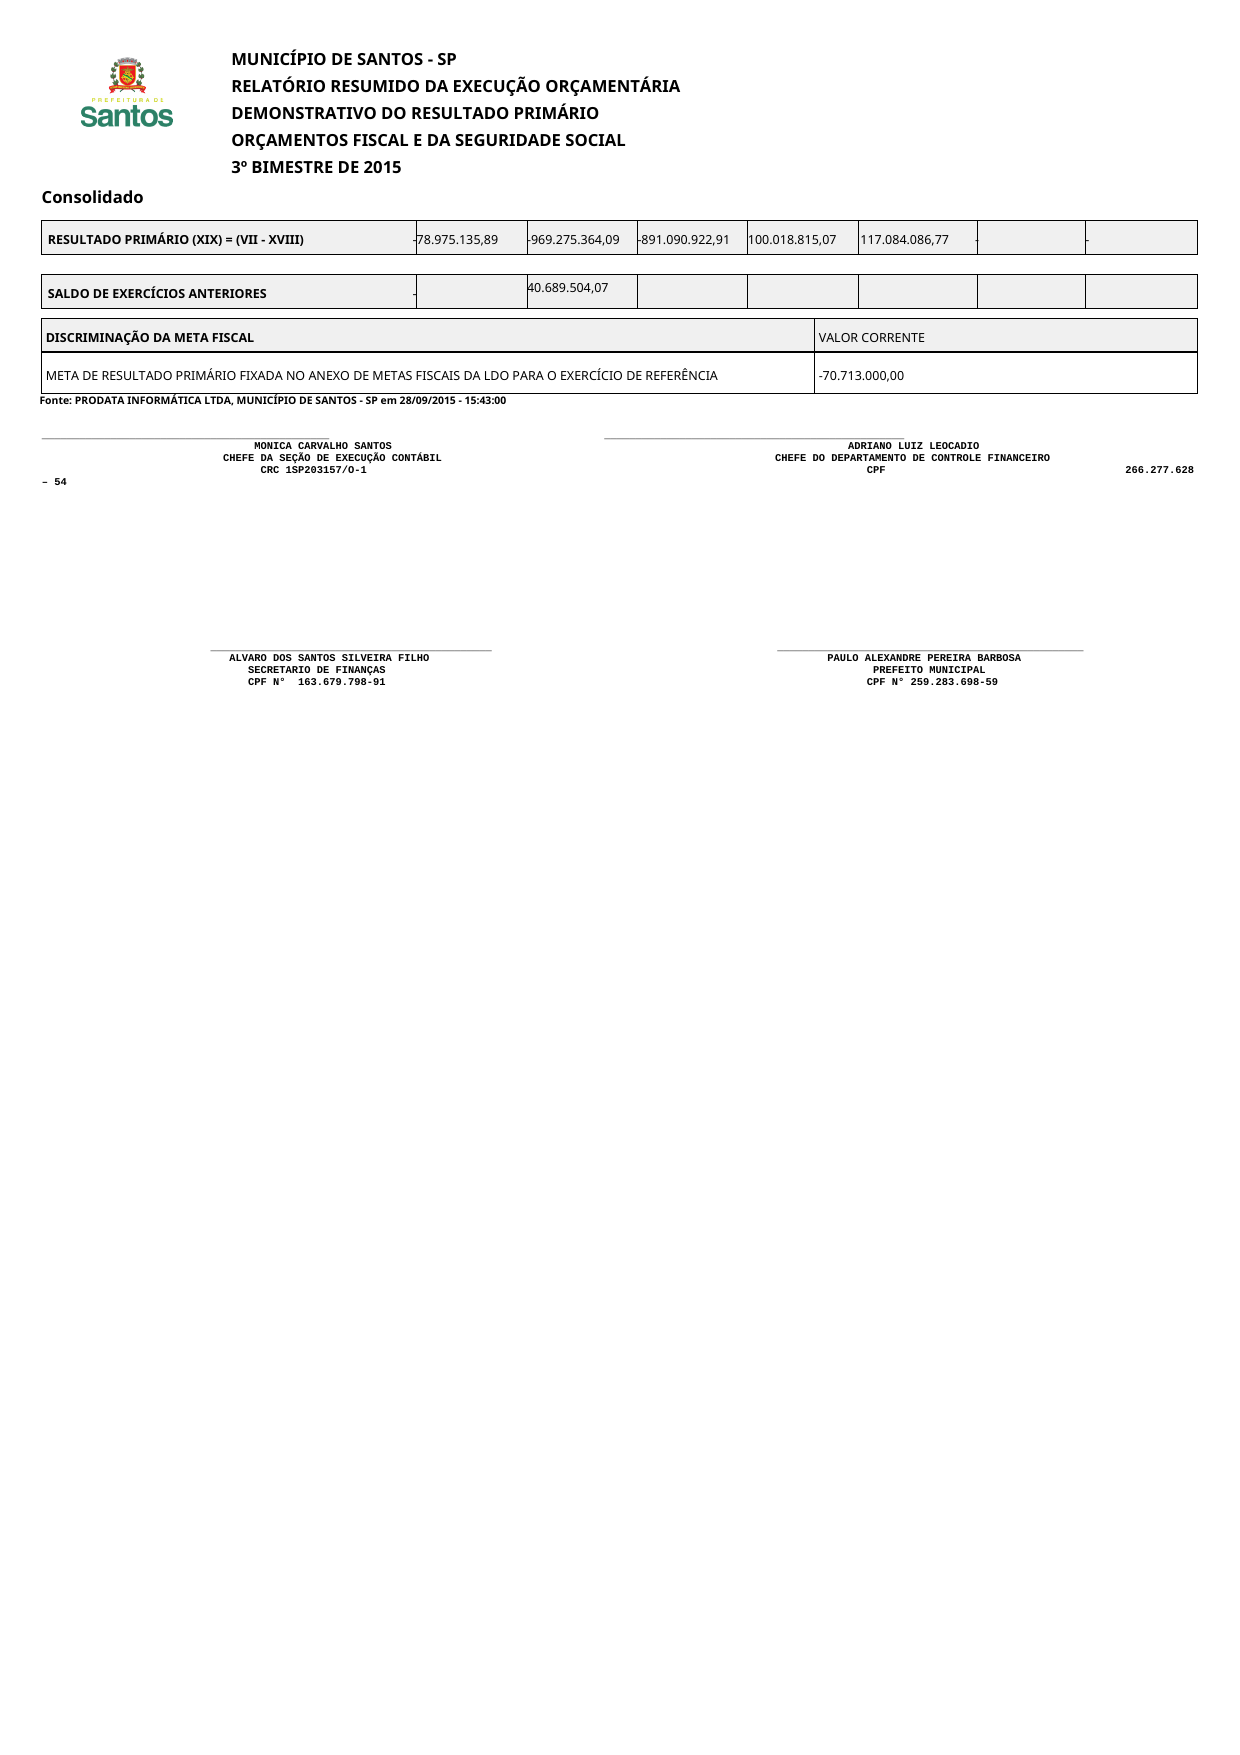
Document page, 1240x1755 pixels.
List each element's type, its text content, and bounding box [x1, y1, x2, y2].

text SECRETARIO DE FINANÇAS PREFEITO MUNICIPAL [42, 665, 1198, 677]
text _____________________________________________ _________________________________________________ [42, 641, 1198, 653]
text MONICA CARVALHO SANTOS ADRIANO LUIZ LEOCADIO [42, 441, 1198, 453]
text CHEFE DA SEÇÃO DE EXECUÇÃO CONTÁBIL CHEFE DO DEPARTAMENTO DE CONTROLE FINANCEIRO [42, 453, 1198, 465]
text ALVARO DOS SANTOS SILVEIRA FILHO PAULO ALEXANDRE PEREIRA BARBOSA [42, 653, 1198, 665]
text ______________________________________________ ________________________________________________ [42, 394, 1198, 441]
text CPF N° 163.679.798-91 CPF N° 259.283.698-59 [42, 677, 1198, 688]
text CRC 1SP203157/O-1 CPF 266.277.628 – 54 [42, 465, 1198, 488]
